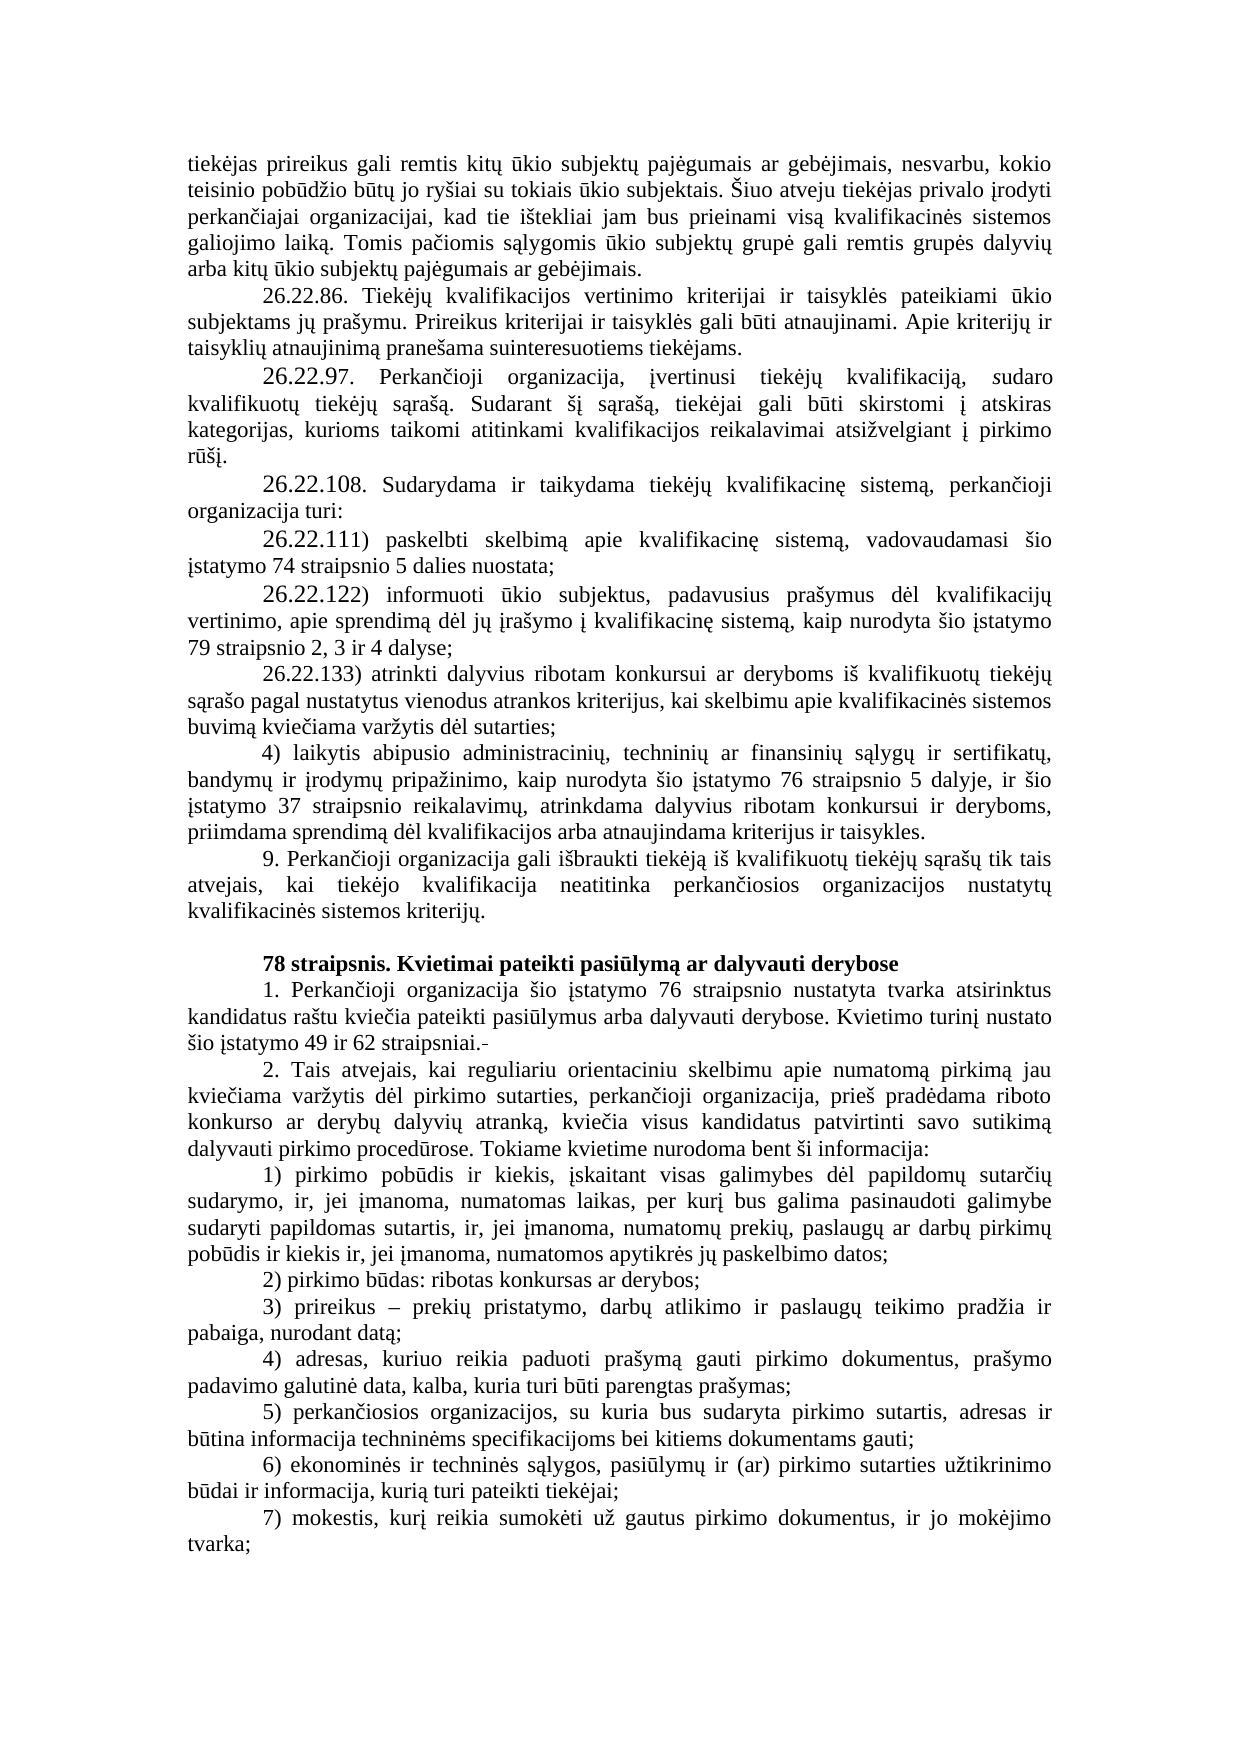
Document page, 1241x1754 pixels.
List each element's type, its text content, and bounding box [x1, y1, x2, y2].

text 7) mokestis, kurį reikia sumokėti už gautus pirkimo dokumentus, ir jo mokėjimo tvarka; [187, 1504, 1053, 1556]
text 4) adresas, kuriuo reikia paduoti prašymą gauti pirkimo dokumentus, prašymo padavimo galutinė data, kalba, kuria turi būti parengtas prašymas; [187, 1346, 1053, 1398]
text 3) prireikus – prekių pristatymo, darbų atlikimo ir paslaugų teikimo pradžia ir pabaiga, nurodant datą; [187, 1293, 1053, 1346]
text 5) perkančiosios organizacijos, su kuria bus sudaryta pirkimo sutartis, adresas ir būtina informacija techninėms specifikacijoms bei kitiems dokumentams gauti; [187, 1398, 1053, 1451]
subtitle 6. Tiekėjų kvalifikacijos vertinimo kriterijai ir taisyklės pateikiami ūkio subjektams jų prašymu. Prireikus kriterijai ir taisyklės gali būti atnaujinami. Apie kriterijų ir taisyklių atnaujinimą pranešama suinteresuotiems tiekėjams. [187, 282, 1053, 361]
subtitle 8. Sudarydama ir taikydama tiekėjų kvalifikacinę sistemą, perkančioji organizacija turi: [187, 469, 1053, 524]
text 78 straipsnis. Kvietimai pateikti pasiūlymą ar dalyvauti derybose [187, 950, 1053, 977]
text 1. Perkančioji organizacija šio įstatymo 76 straipsnio nustatyta tvarka atsirinktus kandidatus raštu kviečia pateikti pasiūlymus arba dalyvauti derybose. Kvietimo turinį nustato šio įstatymo 49 ir 62 straipsniai. [187, 977, 1053, 1056]
subtitle tiekėjas prireikus gali remtis kitų ūkio subjektų pajėgumais ar gebėjimais, nesvarbu, kokio teisinio pobūdžio būtų jo ryšiai su tokiais ūkio subjektais. Šiuo atveju tiekėjas privalo įrodyti perkančiajai organizacijai, kad tie ištekliai jam bus prieinami visą kvalifikacinės sistemos galiojimo laiką. Tomis pačiomis sąlygomis ūkio subjektų grupė gali remtis grupės dalyvių arba kitų ūkio subjektų pajėgumais ar gebėjimais. [187, 150, 1053, 282]
subtitle 2) informuoti ūkio subjektus, padavusius prašymus dėl kvalifikacijų vertinimo, apie sprendimą dėl jų įrašymo į kvalifikacinę sistemą, kaip nurodyta šio įstatymo 79 straipsnio 2, 3 ir 4 dalyse; [187, 579, 1053, 660]
text 1) pirkimo pobūdis ir kiekis, įskaitant visas galimybes dėl papildomų sutarčių sudarymo, ir, jei įmanoma, numatomas laikas, per kurį bus galima pasinaudoti galimybe sudaryti papildomas sutartis, ir, jei įmanoma, numatomų prekių, paslaugų ar darbų pirkimų pobūdis ir kiekis ir, jei įmanoma, numatomos apytikrės jų paskelbimo datos; [187, 1161, 1053, 1266]
subtitle 3) atrinkti dalyvius ribotam konkursui ar deryboms iš kvalifikuotų tiekėjų sąrašo pagal nustatytus vienodus atrankos kriterijus, kai skelbimu apie kvalifikacinės sistemos buvimą kviečiama varžytis dėl sutarties; [187, 660, 1053, 739]
subtitle 7. Perkančioji organizacija, įvertinusi tiekėjų kvalifikaciją, sudaro kvalifikuotų tiekėjų sąrašą. Sudarant šį sąrašą, tiekėjai gali būti skirstomi į atskiras kategorijas, kurioms taikomi atitinkami kvalifikacijos reikalavimai atsižvelgiant į pirkimo rūšį. [187, 361, 1053, 469]
text 4) laikytis abipusio administracinių, techninių ar finansinių sąlygų ir sertifikatų, bandymų ir įrodymų pripažinimo, kaip nurodyta šio įstatymo 76 straipsnio 5 dalyje, ir šio įstatymo 37 straipsnio reikalavimų, atrinkdama dalyvius ribotam konkursui ir deryboms, priimdama sprendimą dėl kvalifikacijos arba atnaujindama kriterijus ir taisykles. [187, 739, 1053, 845]
text 6) ekonominės ir techninės sąlygos, pasiūlymų ir (ar) pirkimo sutarties užtikrinimo būdai ir informacija, kurią turi pateikti tiekėjai; [187, 1451, 1053, 1504]
subtitle 1) paskelbti skelbimą apie kvalifikacinę sistemą, vadovaudamasi šio įstatymo 74 straipsnio 5 dalies nuostata; [187, 524, 1053, 579]
text 9. Perkančioji organizacija gali išbraukti tiekėją iš kvalifikuotų tiekėjų sąrašų tik tais atvejais, kai tiekėjo kvalifikacija neatitinka perkančiosios organizacijos nustatytų kvalifikacinės sistemos kriterijų. [187, 845, 1053, 924]
text 2) pirkimo būdas: ribotas konkursas ar derybos; [187, 1266, 1053, 1293]
text 2. Tais atvejais, kai reguliariu orientaciniu skelbimu apie numatomą pirkimą jau kviečiama varžytis dėl pirkimo sutarties, perkančioji organizacija, prieš pradėdama riboto konkurso ar derybų dalyvių atranką, kviečia visus kandidatus patvirtinti savo sutikimą dalyvauti pirkimo procedūrose. Tokiame kvietime nurodoma bent ši informacija: [187, 1056, 1053, 1161]
